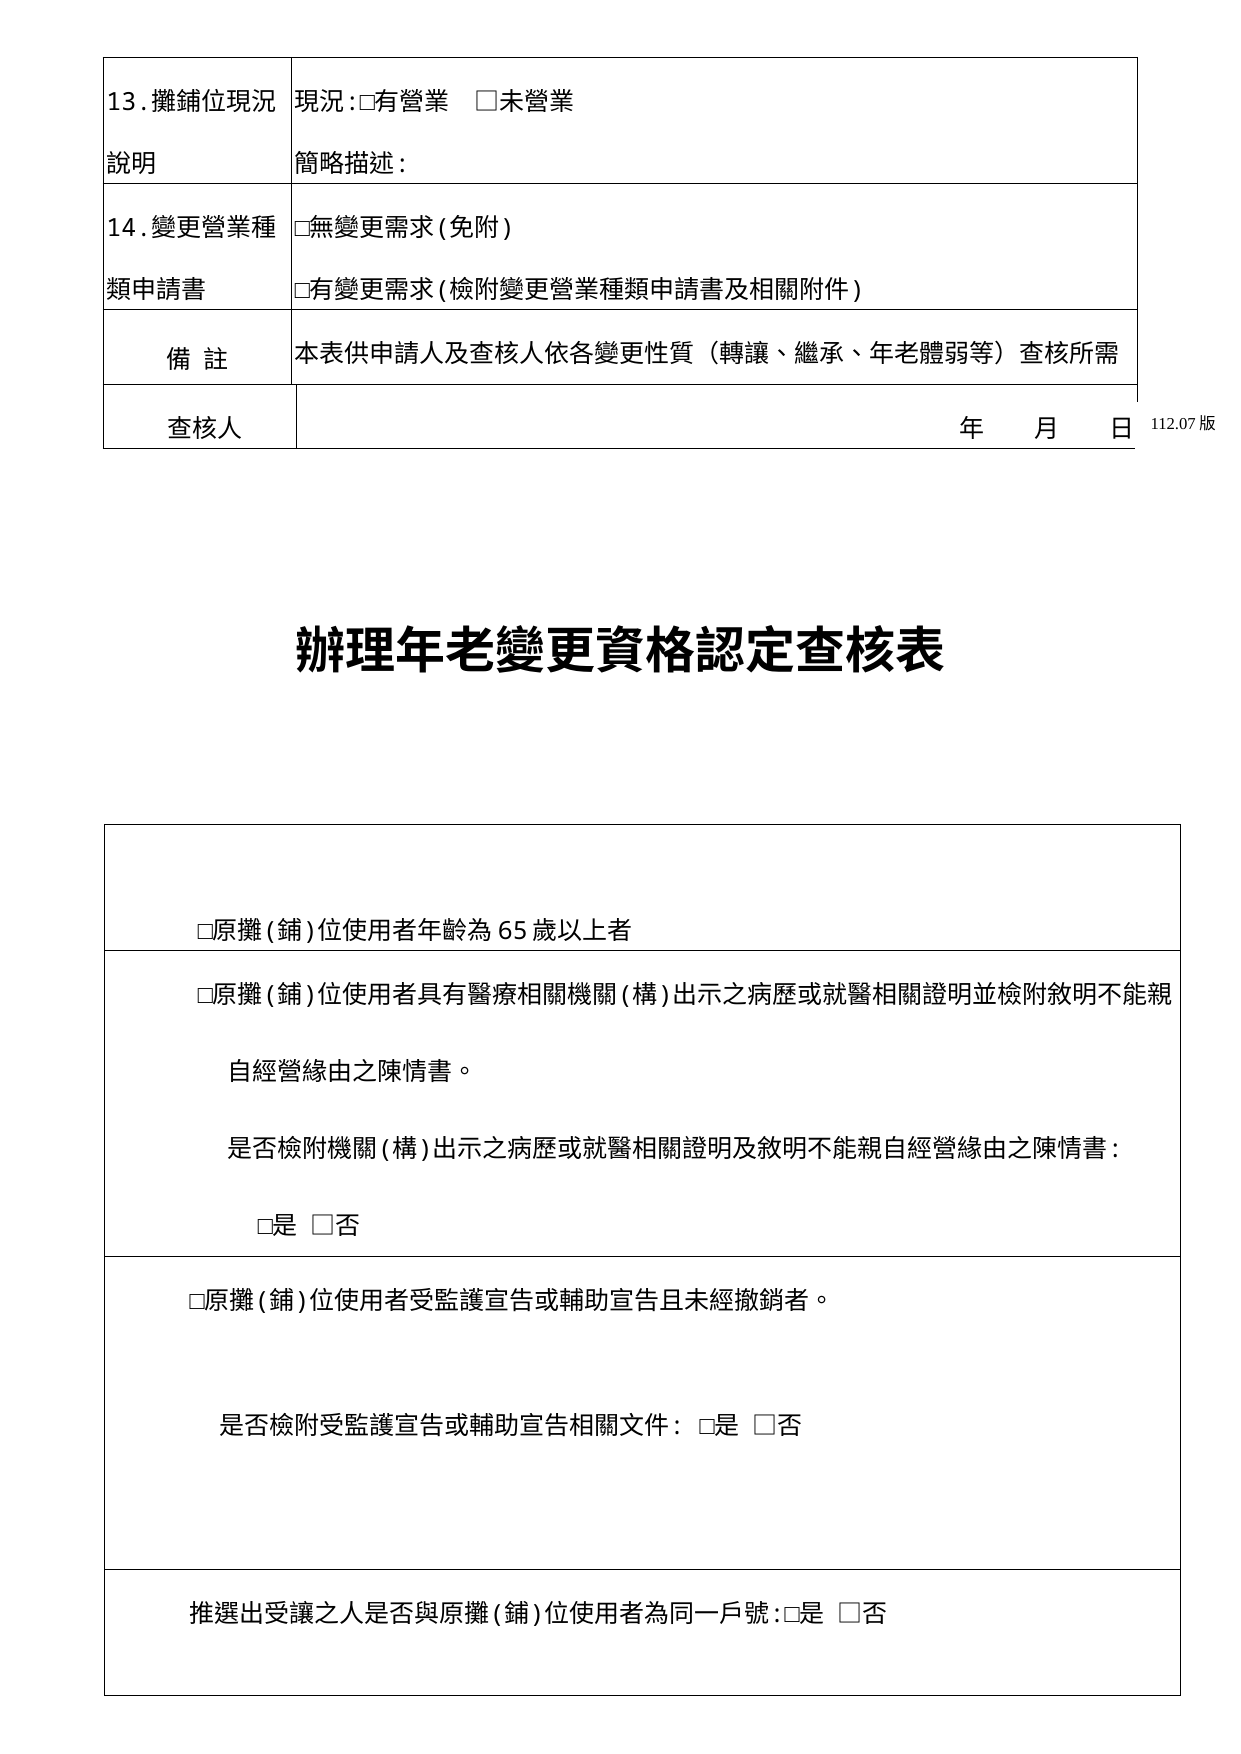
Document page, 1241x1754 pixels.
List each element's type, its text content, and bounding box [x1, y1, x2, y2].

table_cell □無變更需求(免附) □有變更需求(檢附變更營業種類申請書及相關附件) [292, 184, 1137, 309]
table_cell 備 註 [104, 310, 291, 384]
table_cell 現況:□有營業 □未營業 簡略描述: [292, 58, 1137, 183]
table_cell 14.變更營業種類申請書 [104, 184, 291, 309]
table_cell 查核人 [104, 385, 296, 448]
table_cell 年 月 日 [297, 385, 1240, 455]
table_cell 13.攤鋪位現況說明 [104, 58, 291, 183]
table_cell □原攤(鋪)位使用者受監護宣告或輔助宣告且未經撤銷者。 是否檢附受監護宣告或輔助宣告相關文件: □是 □否 [105, 1257, 1180, 1569]
text 辦理年老變更資格認定查核表 [89, 574, 1152, 699]
table_header □原攤(鋪)位使用者年齡為65歲以上者 [105, 825, 1180, 950]
table_cell □原攤(鋪)位使用者具有醫療相關機關(構)出示之病歷或就醫相關證明並檢附敘明不能親 自經營緣由之陳情書。 是否檢附機關(構)出示之病歷或就醫相關證明及敘明不能親自經營緣由之陳情書: □是 □否 [105, 951, 1180, 1256]
table_cell 本表供申請人及查核人依各變更性質（轉讓、繼承、年老體弱等）查核所需檢附資料。 年 月 日 [292, 310, 1137, 384]
table_cell 推選出受讓之人是否與原攤(鋪)位使用者為同一戶號:□是 □否 [105, 1570, 1180, 1695]
